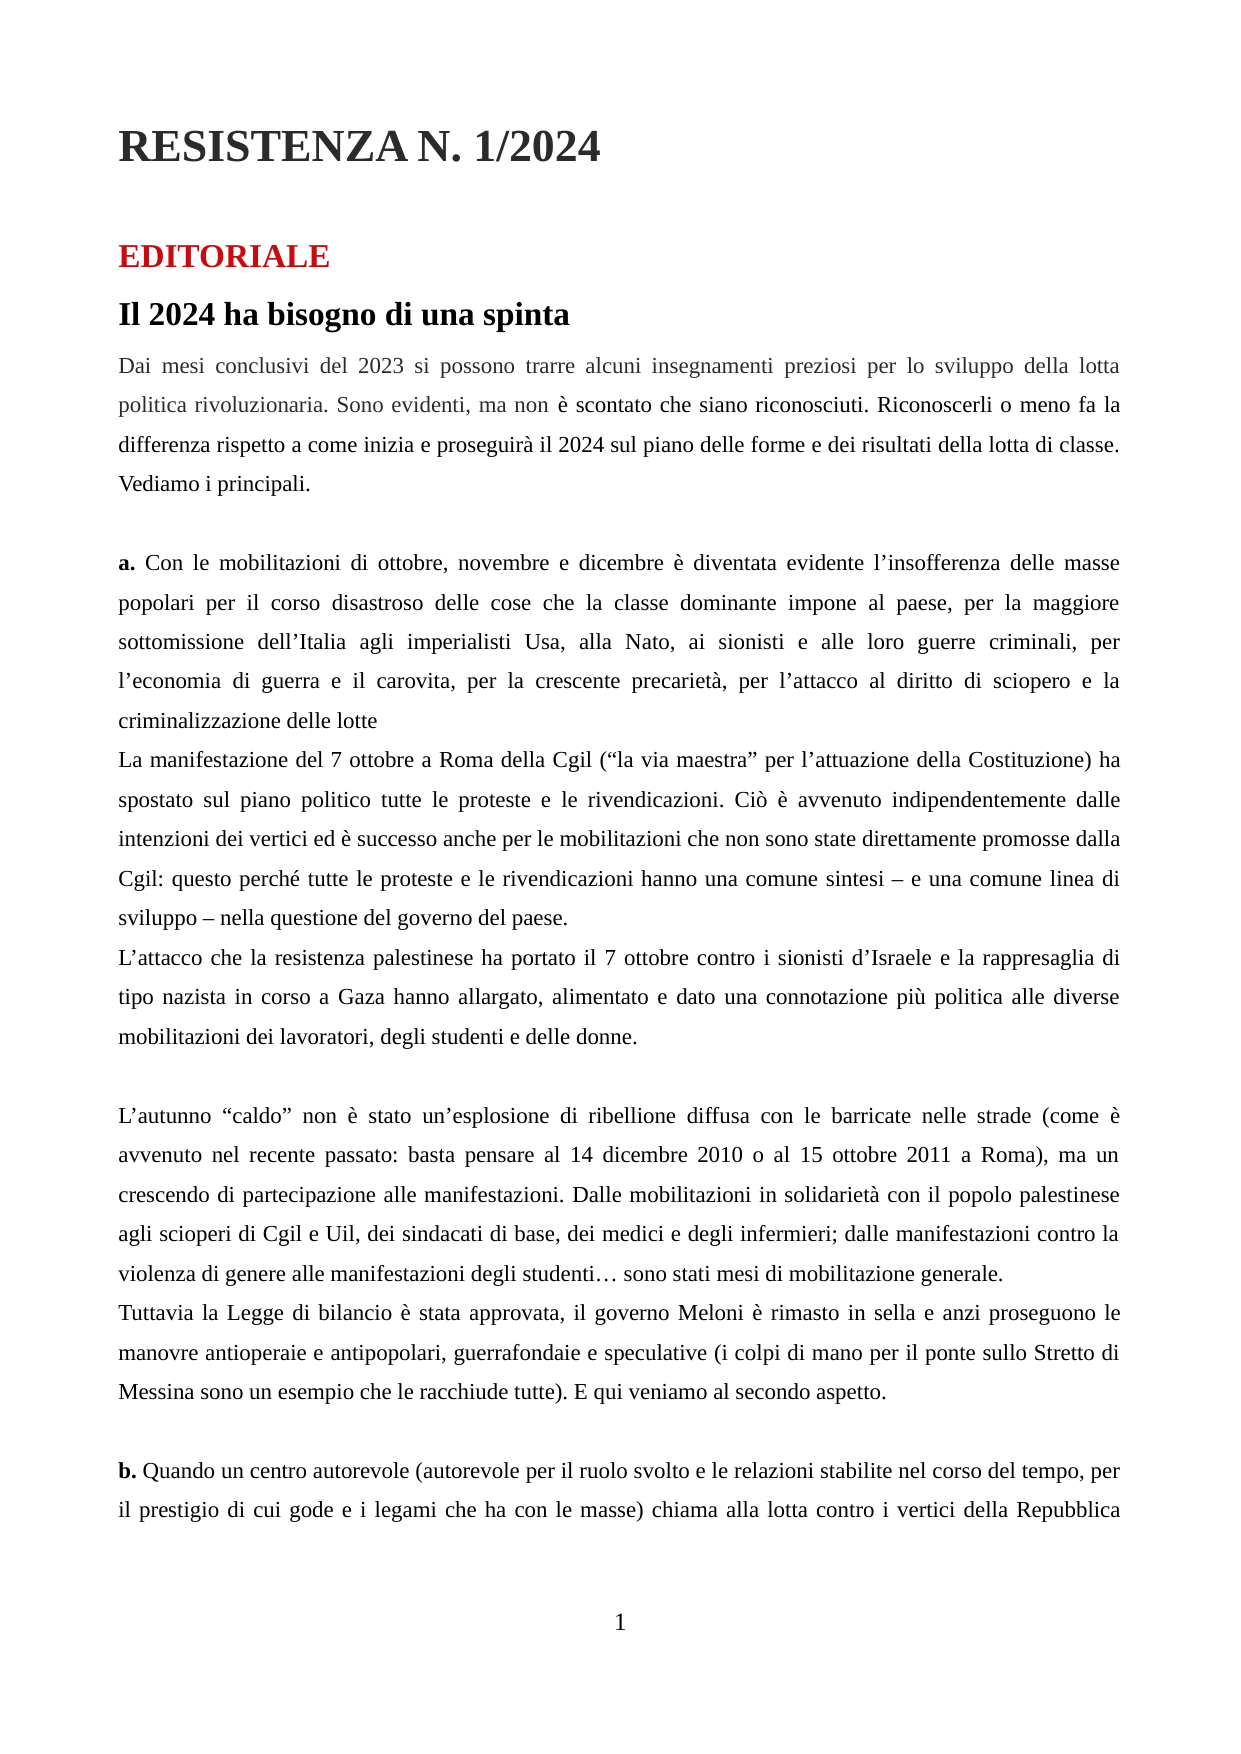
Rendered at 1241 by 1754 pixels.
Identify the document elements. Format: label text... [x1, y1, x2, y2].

text L’autunno “caldo” non è stato un’esplosione di ribellione diffusa con le barricate nelle strade (come è avvenuto nel recente passato: basta pensare al 14 dicembre 2010 o al 15 ottobre 2011 a Roma), ma un crescendo di partecipazione alle manifestazioni. Dalle mobilitazioni in solidarietà con il popolo palestinese agli scioperi di Cgil e Uil, dei sindacati di base, dei medici e degli infermieri; dalle manifestazioni contro la violenza di genere alle manifestazioni degli studenti… sono stati mesi di mobilitazione generale. [118, 1102, 1122, 1286]
text b. Quando un centro autorevole (autorevole per il ruolo svolto e le relazioni stabilite nel corso del tempo, per il prestigio di cui gode e i legami che ha con le masse) chiama alla lotta contro i vertici della Repubblica [118, 1457, 1122, 1523]
text Dai mesi conclusivi del 2023 si possono trarre alcuni insegnamenti preziosi per lo sviluppo della lotta politica rivoluzionaria. Sono evidenti, ma non è scontato che siano riconosciuti. Riconoscerli o meno fa la differenza rispetto a come inizia e proseguirà il 2024 sul piano delle forme e dei risultati della lotta di classe. Vediamo i principali. [118, 352, 1122, 496]
text L’attacco che la resistenza palestinese ha portato il 7 ottobre contro i sionisti d’Israele e la rappresaglia di tipo nazista in corso a Gaza hanno allargato, alimentato e dato una connotazione più politica alle diverse mobilitazioni dei lavoratori, degli studenti e delle donne. [118, 944, 1122, 1049]
text Il 2024 ha bisogno di una spinta [118, 294, 1122, 332]
text a. Con le mobilitazioni di ottobre, novembre e dicembre è diventata evidente l’insofferenza delle masse popolari per il corso disastroso delle cose che la classe dominante impone al paese, per la maggiore sottomissione dell’Italia agli imperialisti Usa, alla Nato, ai sionisti e alle loro guerre criminali, per l’economia di guerra e il carovita, per la crescente precarietà, per l’attacco al diritto di sciopero e la criminalizzazione delle lotte [118, 549, 1122, 733]
text La manifestazione del 7 ottobre a Roma della Cgil (“la via maestra” per l’attuazione della Costituzione) ha spostato sul piano politico tutte le proteste e le rivendicazioni. Ciò è avvenuto indipendentemente dalle intenzioni dei vertici ed è successo anche per le mobilitazioni che non sono state direttamente promosse dalla Cgil: questo perché tutte le proteste e le rivendicazioni hanno una comune sintesi – e una comune linea di sviluppo – nella questione del governo del paese. [118, 746, 1122, 931]
text Resistenza n. 1/2024 [118, 118, 1122, 171]
text Editoriale [118, 237, 1122, 275]
text Tuttavia la Legge di bilancio è stata approvata, il governo Meloni è rimasto in sella e anzi proseguono le manovre antioperaie e antipopolari, guerrafondaie e speculative (i colpi di mano per il ponte sullo Stretto di Messina sono un esempio che le racchiude tutte). E qui veniamo al secondo aspetto. [118, 1299, 1122, 1404]
